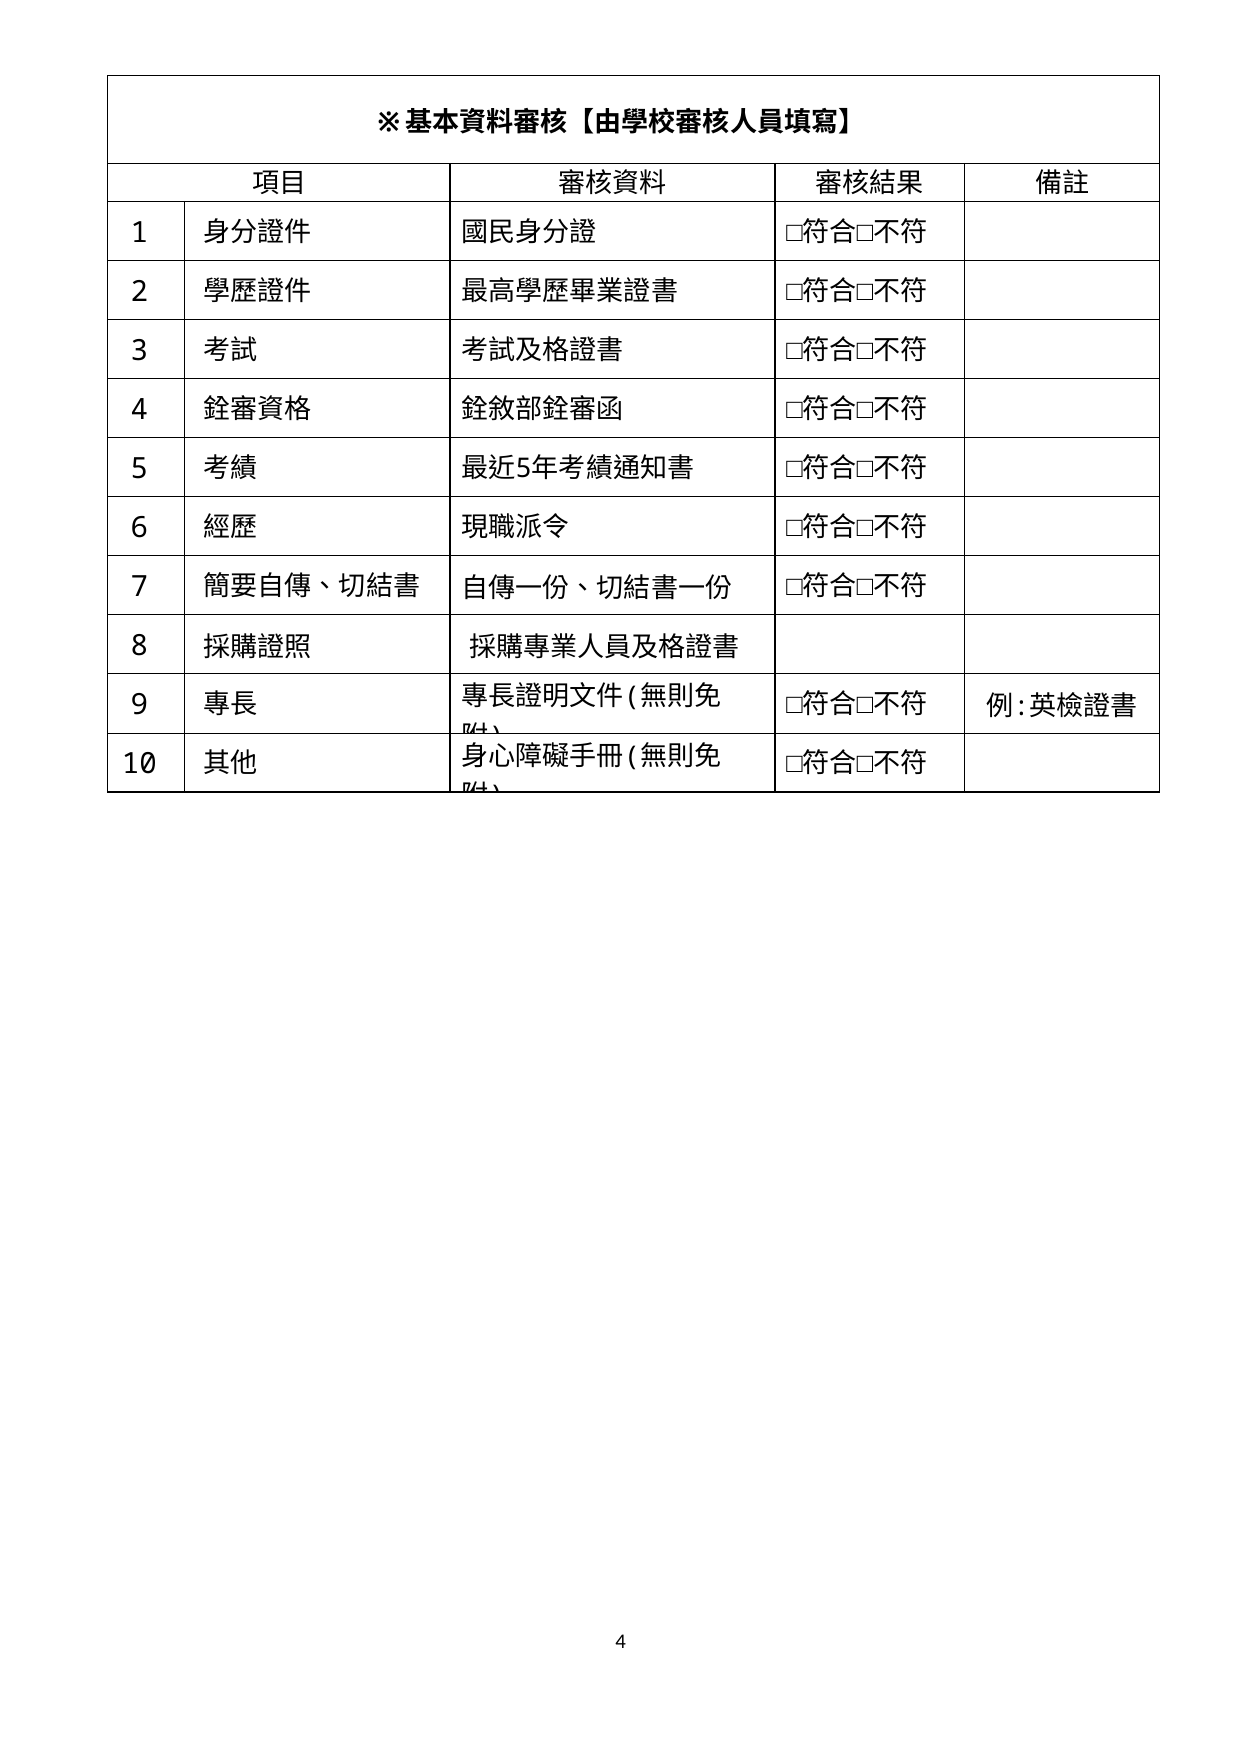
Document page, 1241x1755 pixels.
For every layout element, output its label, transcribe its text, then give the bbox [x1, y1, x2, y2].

table_cell □符合□不符 [776, 379, 964, 437]
table_cell 考試 [185, 320, 449, 378]
table_cell 4 [108, 379, 184, 437]
table_cell □符合□不符 [776, 674, 964, 732]
table_cell □符合□不符 [776, 497, 964, 555]
table_cell 專長 [185, 674, 449, 732]
table_cell 經歷 [185, 497, 449, 555]
table_cell [965, 202, 1159, 260]
table_cell [965, 734, 1159, 791]
table_cell 現職派令 [451, 497, 774, 555]
table_header ※基本資料審核【由學校審核人員填寫】 [108, 76, 1159, 163]
table_cell 項目 [108, 164, 449, 201]
table_cell [965, 556, 1159, 614]
table_cell □符合□不符 [776, 202, 964, 260]
table_cell 備註 [965, 164, 1159, 201]
table_cell 最高學歷畢業證書 [451, 261, 774, 319]
table_cell 1 [108, 202, 184, 260]
table_cell 考績 [185, 438, 449, 496]
table_cell 最近5年考績通知書 [451, 438, 774, 496]
table_cell [965, 320, 1159, 378]
table_cell 9 [108, 674, 184, 732]
table_cell [965, 497, 1159, 555]
table_cell 國民身分證 [451, 202, 774, 260]
table_cell 其他 [185, 734, 449, 791]
table_cell 身心障礙手冊(無則免附) [451, 734, 774, 791]
table_cell 3 [108, 320, 184, 378]
table_cell 7 [108, 556, 184, 614]
table_cell [965, 438, 1159, 496]
table_cell [965, 615, 1159, 673]
table_cell 採購專業人員及格證書 [451, 615, 774, 673]
table_cell □符合□不符 [776, 261, 964, 319]
table_cell 銓審資格 [185, 379, 449, 437]
table_cell 審核資料 [451, 164, 774, 201]
table_cell 2 [108, 261, 184, 319]
table_cell 10 [108, 734, 184, 791]
table_cell 5 [108, 438, 184, 496]
table_cell 銓敘部銓審函 [451, 379, 774, 437]
table_cell □符合□不符 [776, 734, 964, 791]
table_cell 採購證照 [185, 615, 449, 673]
table_cell [965, 261, 1159, 319]
table_cell 考試及格證書 [451, 320, 774, 378]
table_cell □符合□不符 [776, 320, 964, 378]
table_cell 例:英檢證書 [965, 674, 1159, 732]
table_cell □符合□不符 [776, 556, 964, 614]
table_cell 6 [108, 497, 184, 555]
table_cell 專長證明文件(無則免附) [451, 674, 774, 732]
table_cell □符合□不符 [776, 438, 964, 496]
table_cell 8 [108, 615, 184, 673]
table_cell [965, 379, 1159, 437]
table_cell 簡要自傳、切結書 [185, 556, 449, 614]
table_cell [776, 615, 964, 673]
table_cell 自傳一份、切結書一份 [451, 556, 774, 614]
table_cell 審核結果 [776, 164, 964, 201]
table_cell 學歷證件 [185, 261, 449, 319]
table_cell 身分證件 [185, 202, 449, 260]
